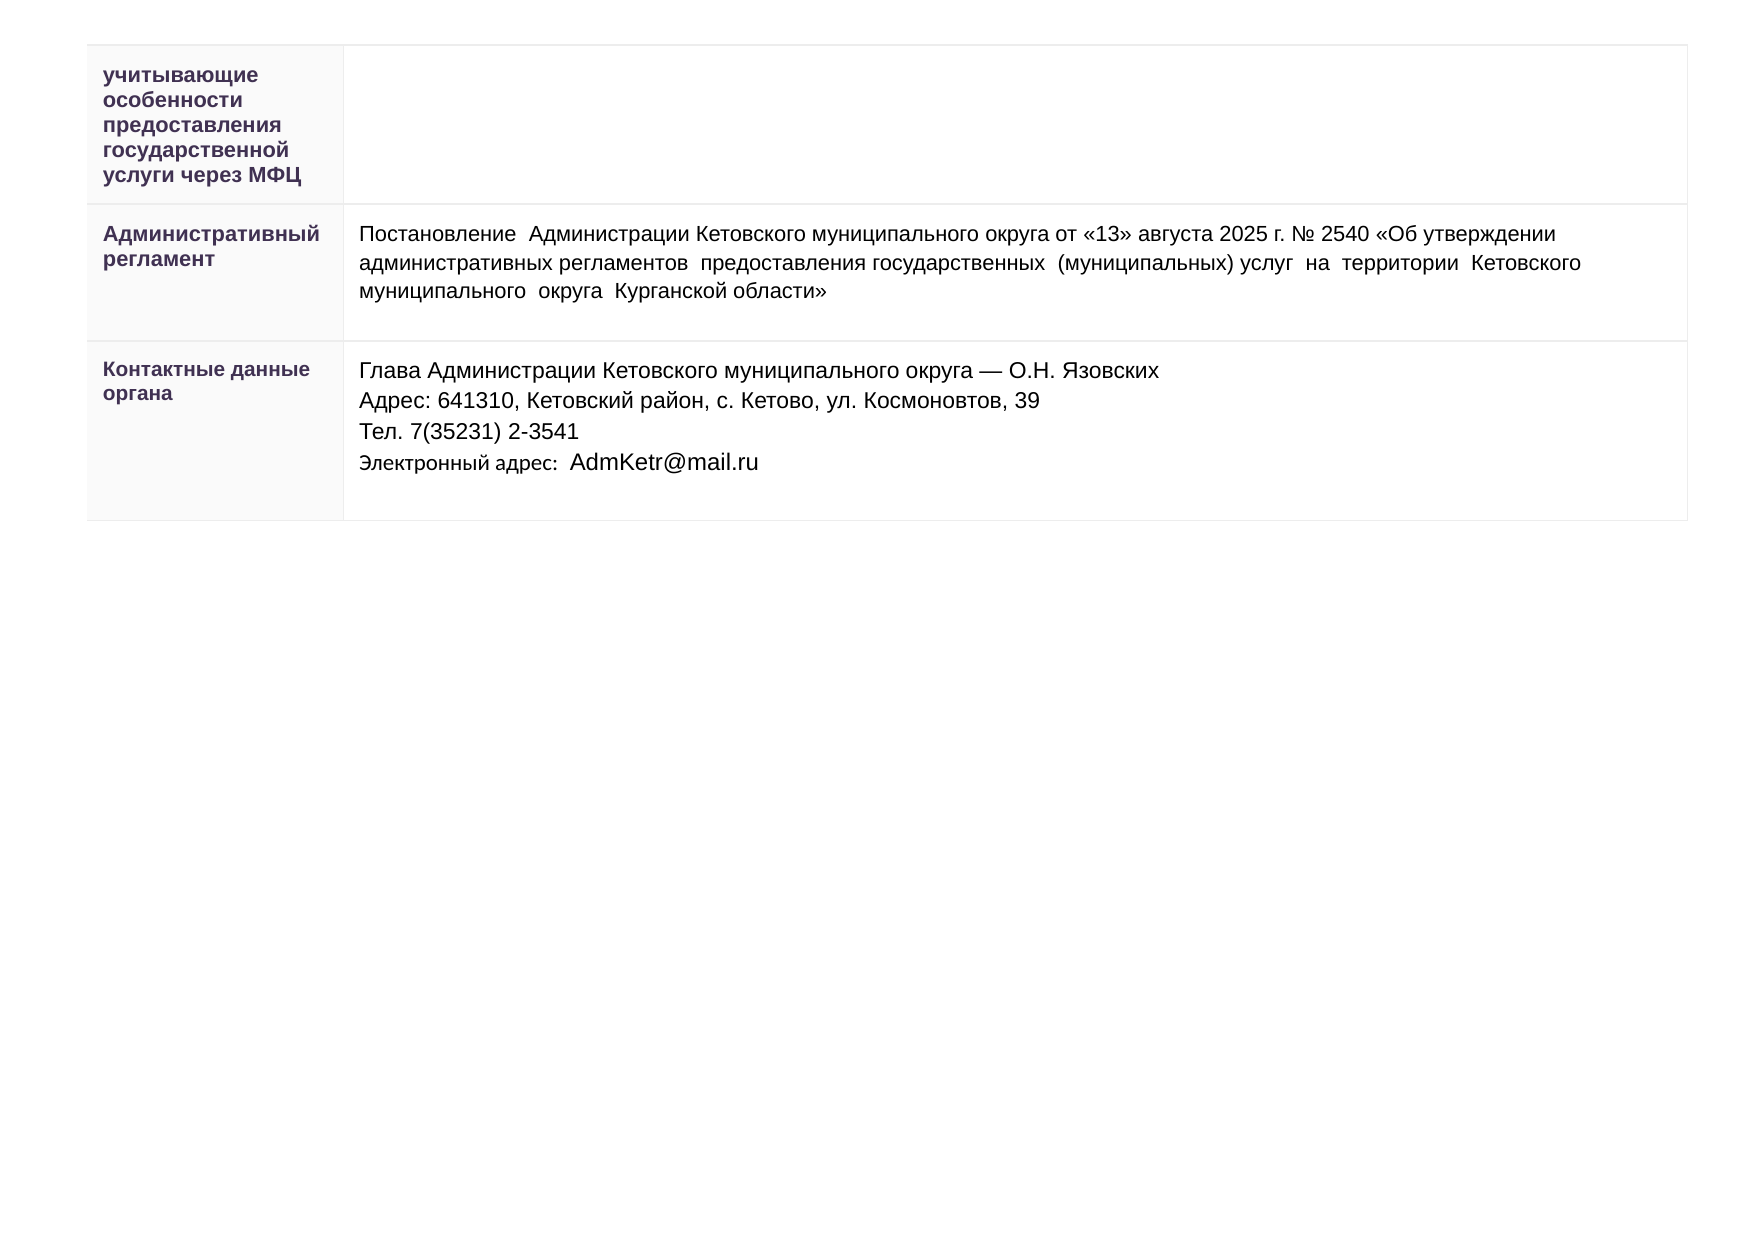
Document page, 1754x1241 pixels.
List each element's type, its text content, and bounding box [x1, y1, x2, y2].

table_cell Контактные данные органа [87, 342, 343, 520]
table_cell учитывающие особенности предоставления государственной услуги через МФЦ [87, 46, 343, 203]
table_cell Глава Администрации Кетовского муниципального округа — О.Н. Язовских Адрес: 641310, Кетовский район, с. Кетово, ул. Космоновтов, 39 Тел. 7(35231) 2-3541 Электронный адрес: AdmKetr@mail.ru [344, 342, 1687, 520]
table_cell [344, 46, 1687, 203]
table_cell Постановление Администрации Кетовского муниципального округа от «13» августа 2025 г. № 2540 «Об утверждении административных регламентов предоставления государственных (муниципальных) услуг на территории Кетовского муниципального округа Курганской области» [344, 205, 1687, 340]
table_cell Административный регламент [87, 205, 343, 340]
